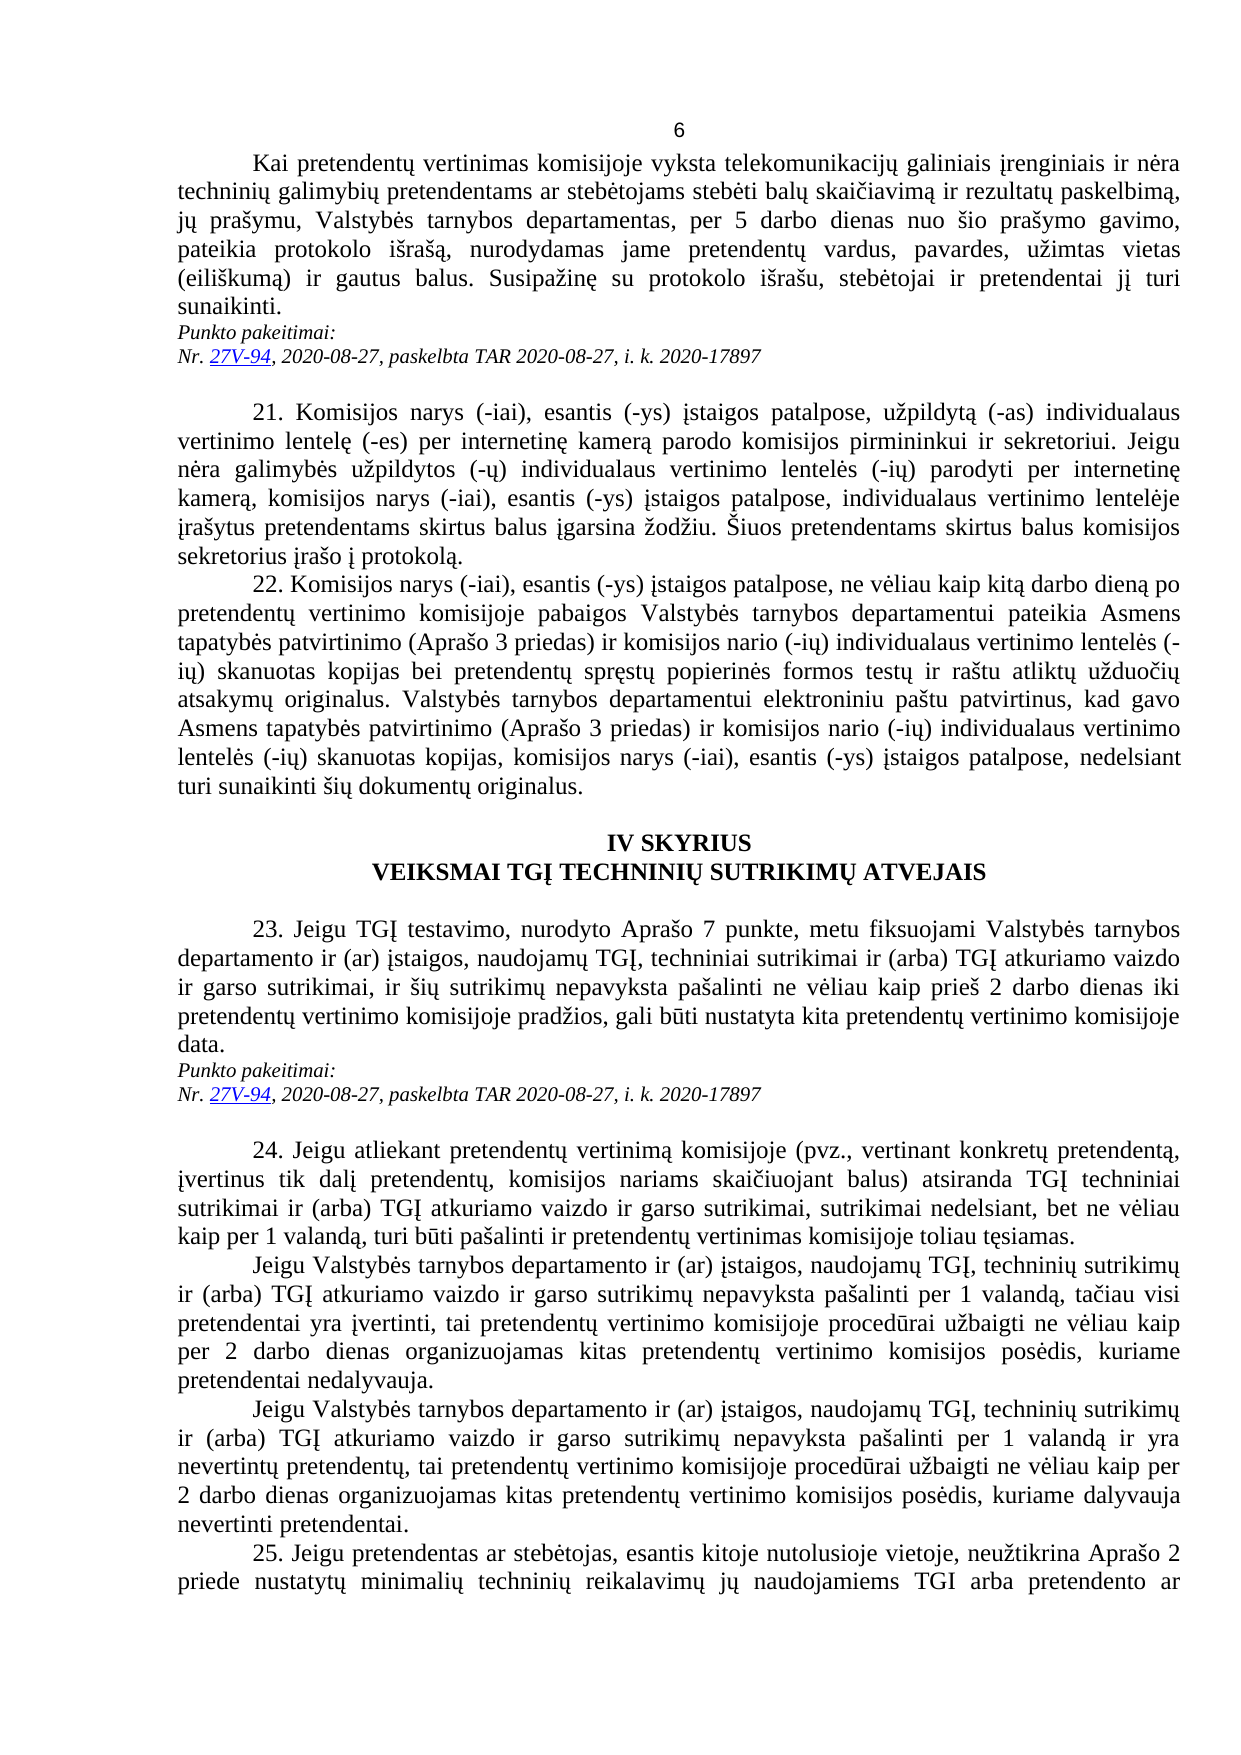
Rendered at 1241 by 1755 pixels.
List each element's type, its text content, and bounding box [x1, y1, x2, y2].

text VEIKSMAI TGĮ TECHNINIŲ SUTRIKIMŲ ATVEJAIS [177, 857, 1181, 886]
text 22. Komisijos narys (-iai), esantis (-ys) įstaigos patalpose, ne vėliau kaip kitą darbo dieną po pretendentų vertinimo komisijoje pabaigos Valstybės tarnybos departamentui pateikia Asmens tapatybės patvirtinimo (Aprašo 3 priedas) ir komisijos nario (-ių) individualaus vertinimo lentelės (-ių) skanuotas kopijas bei pretendentų spręstų popierinės formos testų ir raštu atliktų užduočių atsakymų originalus. Valstybės tarnybos departamentui elektroniniu paštu patvirtinus, kad gavo Asmens tapatybės patvirtinimo (Aprašo 3 priedas) ir komisijos nario (-ių) individualaus vertinimo lentelės (-ių) skanuotas kopijas, komisijos narys (-iai), esantis (-ys) įstaigos patalpose, nedelsiant turi sunaikinti šių dokumentų originalus. [177, 569, 1181, 799]
text Jeigu Valstybės tarnybos departamento ir (ar) įstaigos, naudojamų TGĮ, techninių sutrikimų ir (arba) TGĮ atkuriamo vaizdo ir garso sutrikimų nepavyksta pašalinti per 1 valandą, tačiau visi pretendentai yra įvertinti, tai pretendentų vertinimo komisijoje procedūrai užbaigti ne vėliau kaip per 2 darbo dienas organizuojamas kitas pretendentų vertinimo komisijos posėdis, kuriame pretendentai nedalyvauja. [177, 1250, 1181, 1394]
text Jeigu Valstybės tarnybos departamento ir (ar) įstaigos, naudojamų TGĮ, techninių sutrikimų ir (arba) TGĮ atkuriamo vaizdo ir garso sutrikimų nepavyksta pašalinti per 1 valandą ir yra nevertintų pretendentų, tai pretendentų vertinimo komisijoje procedūrai užbaigti ne vėliau kaip per 2 darbo dienas organizuojamas kitas pretendentų vertinimo komisijos posėdis, kuriame dalyvauja nevertinti pretendentai. [177, 1394, 1181, 1538]
text Nr. 27V-94, 2020-08-27, paskelbta TAR 2020-08-27, i. k. 2020-17897 [177, 1082, 1181, 1106]
text IV SKYRIUS [177, 828, 1181, 857]
text 23. Jeigu TGĮ testavimo, nurodyto Aprašo 7 punkte, metu fiksuojami Valstybės tarnybos departamento ir (ar) įstaigos, naudojamų TGĮ, techniniai sutrikimai ir (arba) TGĮ atkuriamo vaizdo ir garso sutrikimai, ir šių sutrikimų nepavyksta pašalinti ne vėliau kaip prieš 2 darbo dienas iki pretendentų vertinimo komisijoje pradžios, gali būti nustatyta kita pretendentų vertinimo komisijoje data. [177, 914, 1181, 1058]
text 25. Jeigu pretendentas ar stebėtojas, esantis kitoje nutolusioje vietoje, neužtikrina Aprašo 2 priede nustatytų minimalių techninių reikalavimų jų naudojamiems TGI arba pretendento ar [177, 1538, 1181, 1595]
text Kai pretendentų vertinimas komisijoje vyksta telekomunikacijų galiniais įrenginiais ir nėra techninių galimybių pretendentams ar stebėtojams stebėti balų skaičiavimą ir rezultatų paskelbimą, jų prašymu, Valstybės tarnybos departamentas, per 5 darbo dienas nuo šio prašymo gavimo, pateikia protokolo išrašą, nurodydamas jame pretendentų vardus, pavardes, užimtas vietas (eiliškumą) ir gautus balus. Susipažinę su protokolo išrašu, stebėtojai ir pretendentai jį turi sunaikinti. [177, 148, 1181, 320]
text Punkto pakeitimai: [177, 320, 1181, 344]
text Punkto pakeitimai: [177, 1058, 1181, 1082]
text 21. Komisijos narys (-iai), esantis (-ys) įstaigos patalpose, užpildytą (-as) individualaus vertinimo lentelę (-es) per internetinę kamerą parodo komisijos pirmininkui ir sekretoriui. Jeigu nėra galimybės užpildytos (-ų) individualaus vertinimo lentelės (-ių) parodyti per internetinę kamerą, komisijos narys (-iai), esantis (-ys) įstaigos patalpose, individualaus vertinimo lentelėje įrašytus pretendentams skirtus balus įgarsina žodžiu. Šiuos pretendentams skirtus balus komisijos sekretorius įrašo į protokolą. [177, 397, 1181, 569]
text Nr. 27V-94, 2020-08-27, paskelbta TAR 2020-08-27, i. k. 2020-17897 [177, 344, 1181, 368]
text 24. Jeigu atliekant pretendentų vertinimą komisijoje (pvz., vertinant konkretų pretendentą, įvertinus tik dalį pretendentų, komisijos nariams skaičiuojant balus) atsiranda TGĮ techniniai sutrikimai ir (arba) TGĮ atkuriamo vaizdo ir garso sutrikimai, sutrikimai nedelsiant, bet ne vėliau kaip per 1 valandą, turi būti pašalinti ir pretendentų vertinimas komisijoje toliau tęsiamas. [177, 1135, 1181, 1250]
